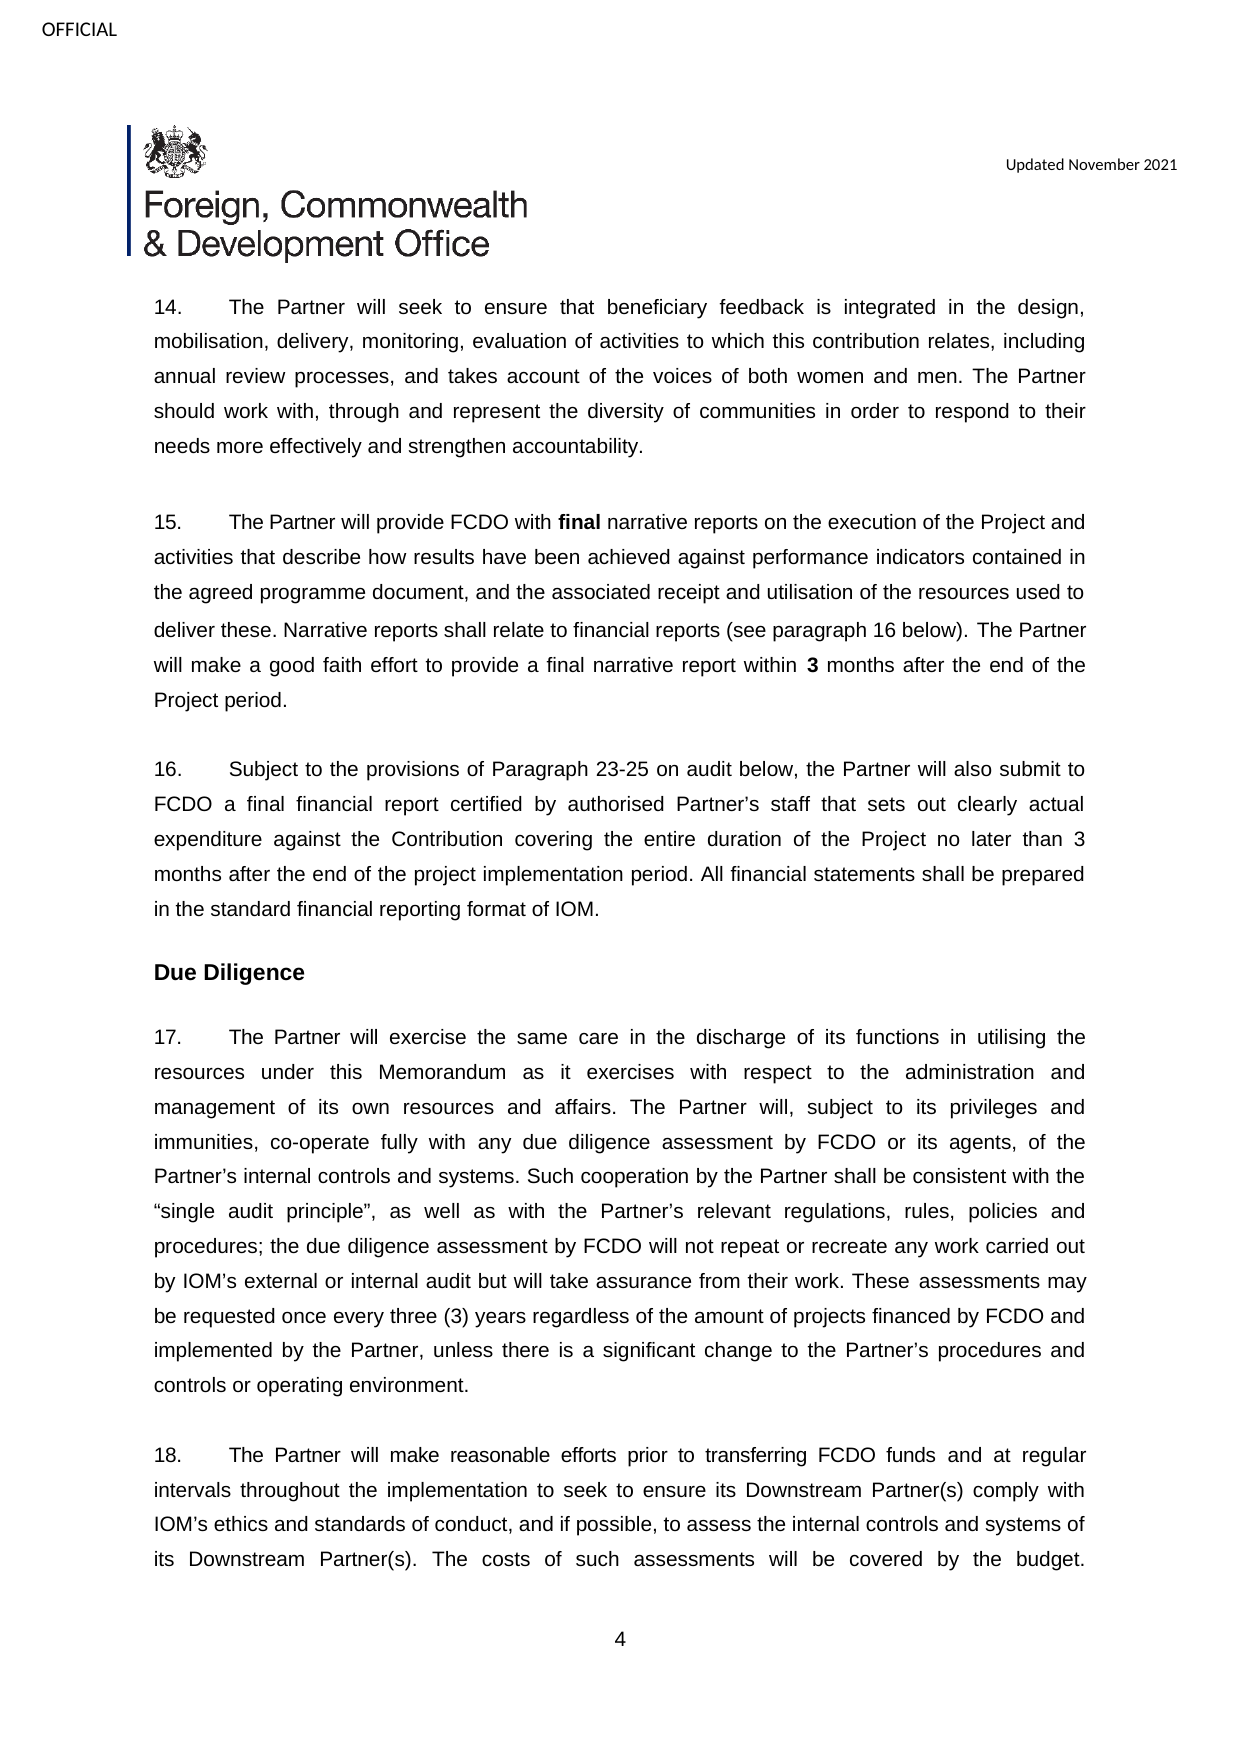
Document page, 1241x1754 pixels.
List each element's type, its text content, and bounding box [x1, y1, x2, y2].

text Due Diligence [153, 960, 1087, 985]
list The Partner will seek to ensure that beneficiary feedback is integrated in the design, mobilisation, delivery, monitoring, evaluation of activities to which this contribution relates, including annual review processes, and takes account of the voices of both women and men. The Partner should work with, through and represent the diversity of communities in order to respond to their needs more effectively and strengthen accountability. [153, 295, 1087, 458]
picture [127, 125, 529, 263]
list The Partner will exercise the same care in the discharge of its functions in utilising the resources under this Memorandum as it exercises with respect to the administration and management of its own resources and affairs. The Partner will, subject to its privileges and immunities, co-operate fully with any due diligence assessment by FCDO or its agents, of the Partner’s internal controls and systems. Such cooperation by the Partner shall be consistent with the “single audit principle”, as well as with the Partner’s relevant regulations, rules, policies and procedures; the due diligence assessment by FCDO will not repeat or recreate any work carried out by IOM’s external or internal audit but will take assurance from their work. These assessments may be requested once every three (3) years regardless of the amount of projects financed by FCDO and implemented by the Partner, unless there is a significant change to the Partner’s procedures and controls or operating environment. [153, 1026, 1087, 1397]
list Subject to the provisions of Paragraph 23-25 on audit below, the Partner will also submit to FCDO a final financial report certified by authorised Partner’s staff that sets out clearly actual expenditure against the Contribution covering the entire duration of the Project no later than 3 months after the end of the project implementation period. All financial statements shall be prepared in the standard financial reporting format of IOM. [153, 758, 1087, 920]
list The Partner will make reasonable efforts prior to transferring FCDO funds and at regular intervals throughout the implementation to seek to ensure its Downstream Partner(s) comply with IOM’s ethics and standards of conduct, and if possible, to assess the internal controls and systems of its Downstream Partner(s). The costs of such assessments will be covered by the budget. [153, 1443, 1087, 1571]
list The Partner will provide FCDO with final narrative reports on the execution of the Project and activities that describe how results have been achieved against performance indicators contained in the agreed programme document, and the associated receipt and utilisation of the resources used to deliver these. Narrative reports shall relate to financial reports (see paragraph 16 below). The Partner will make a good faith effort to provide a final narrative report within 3 months after the end of the Project period. [153, 511, 1087, 712]
